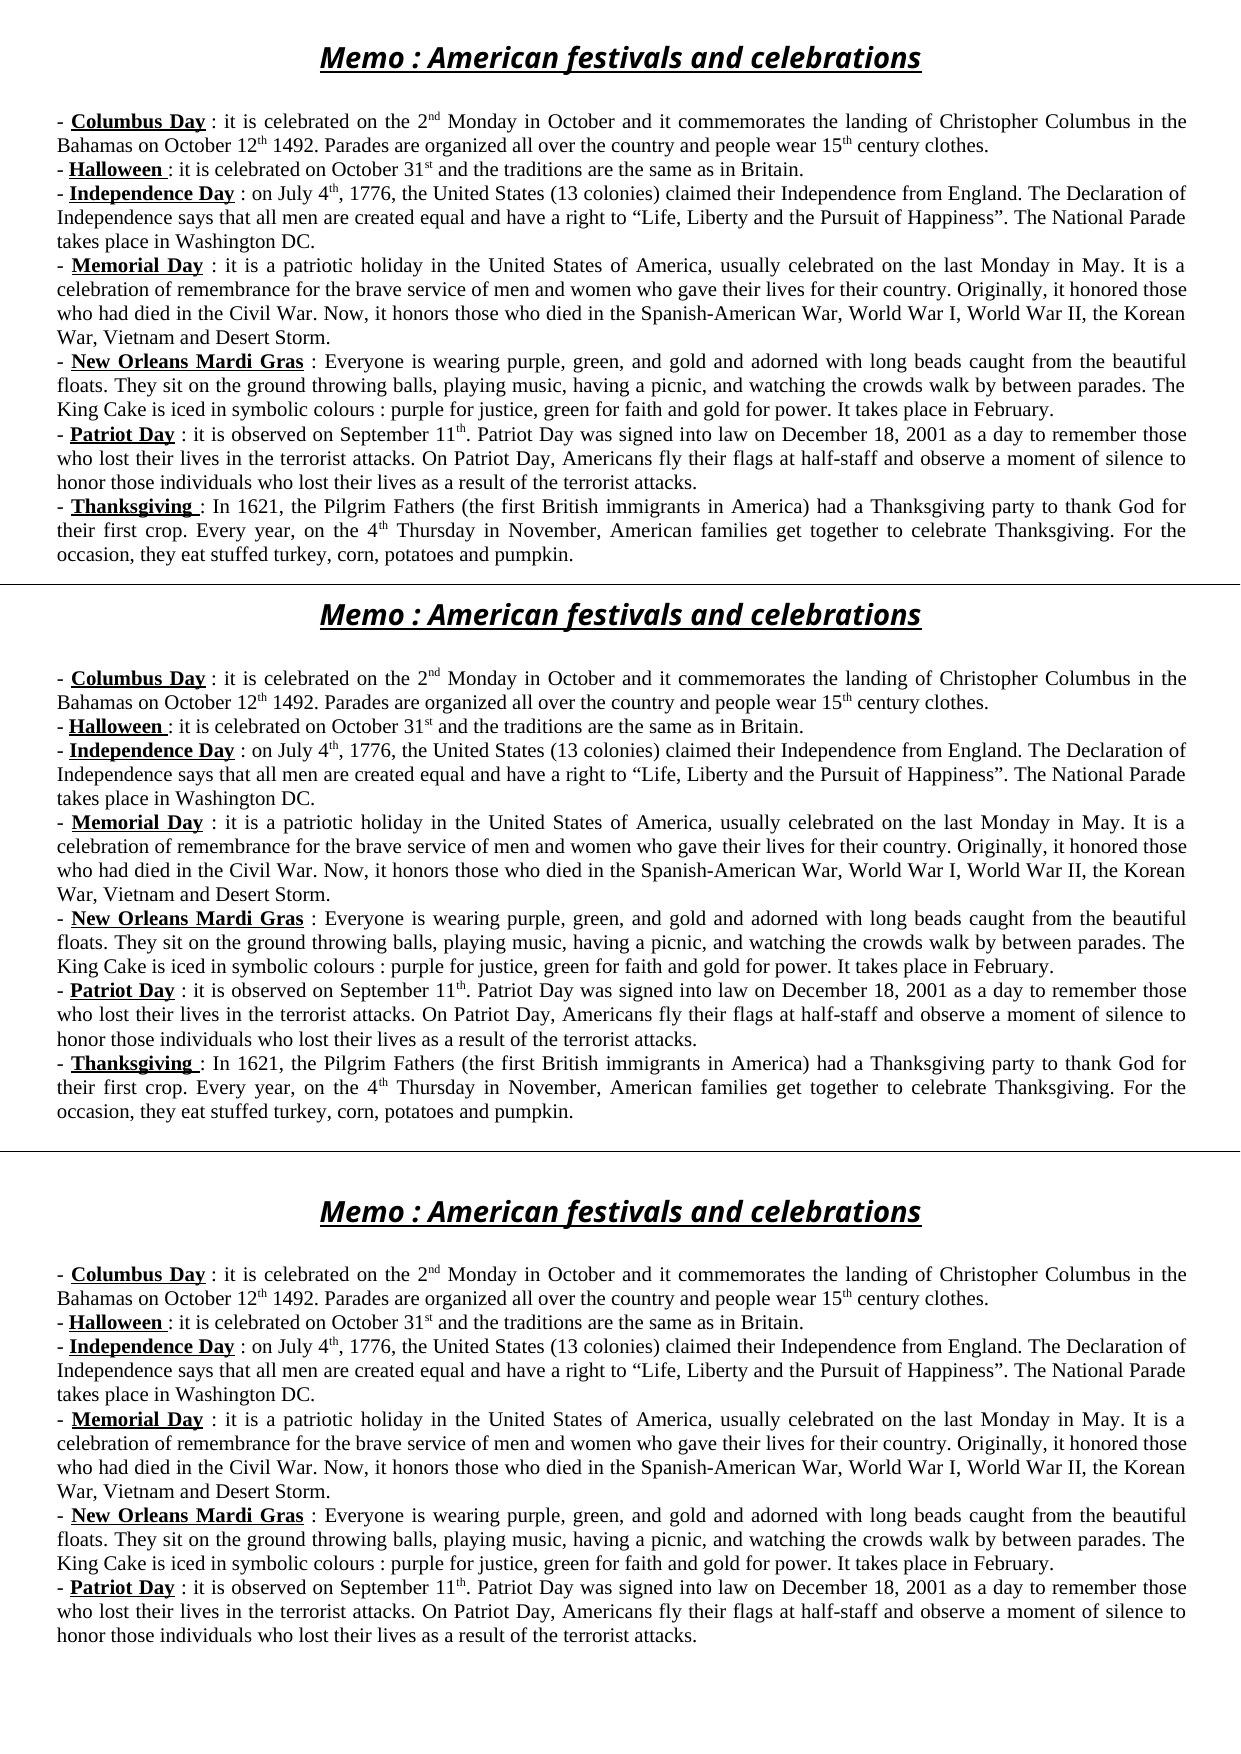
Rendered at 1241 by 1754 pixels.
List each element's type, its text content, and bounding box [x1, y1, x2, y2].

text - Halloween : it is celebrated on October 31st and the traditions are the same as in Britain. [57, 714, 1188, 738]
text - Independence Day : on July 4th, 1776, the United States (13 colonies) claimed their Independence from England. The Declaration of Independence says that all men are created equal and have a right to “Life, Liberty and the Pursuit of Happiness”. The National Parade takes place in Washington DC. [57, 181, 1188, 253]
text - Patriot Day : it is observed on September 11th. Patriot Day was signed into law on December 18, 2001 as a day to remember those who lost their lives in the terrorist attacks. On Patriot Day, Americans fly their flags at half-staff and observe a moment of silence to honor those individuals who lost their lives as a result of the terrorist attacks. [57, 1575, 1188, 1647]
text - Patriot Day : it is observed on September 11th. Patriot Day was signed into law on December 18, 2001 as a day to remember those who lost their lives in the terrorist attacks. On Patriot Day, Americans fly their flags at half-staff and observe a moment of silence to honor those individuals who lost their lives as a result of the terrorist attacks. [57, 421, 1188, 494]
text - Halloween : it is celebrated on October 31st and the traditions are the same as in Britain. [57, 157, 1188, 181]
text - Halloween : it is celebrated on October 31st and the traditions are the same as in Britain. [57, 1310, 1188, 1334]
text - New Orleans Mardi Gras : Everyone is wearing purple, green, and gold and adorned with long beads caught from the beautiful floats. They sit on the ground throwing balls, playing music, having a picnic, and watching the crowds walk by between parades. The King Cake is iced in symbolic colours : purple for justice, green for faith and gold for power. It takes place in February. [57, 1503, 1188, 1575]
text - Memorial Day : it is a patriotic holiday in the United States of America, usually celebrated on the last Monday in May. It is a celebration of remembrance for the brave service of men and women who gave their lives for their country. Originally, it honored those who had died in the Civil War. Now, it honors those who died in the Spanish-American War, World War I, World War II, the Korean War, Vietnam and Desert Storm. [57, 810, 1188, 906]
text - Columbus Day : it is celebrated on the 2nd Monday in October and it commemorates the landing of Christopher Columbus in the Bahamas on October 12th 1492. Parades are organized all over the country and people wear 15th century clothes. [57, 1262, 1188, 1310]
text - Memorial Day : it is a patriotic holiday in the United States of America, usually celebrated on the last Monday in May. It is a celebration of remembrance for the brave service of men and women who gave their lives for their country. Originally, it honored those who had died in the Civil War. Now, it honors those who died in the Spanish-American War, World War I, World War II, the Korean War, Vietnam and Desert Storm. [57, 1406, 1188, 1503]
text - Thanksgiving : In 1621, the Pilgrim Fathers (the first British immigrants in America) had a Thanksgiving party to thank God for their first crop. Every year, on the 4th Thursday in November, American families get together to celebrate Thanksgiving. For the occasion, they eat stuffed turkey, corn, potatoes and pumpkin. [57, 1051, 1188, 1123]
text - Patriot Day : it is observed on September 11th. Patriot Day was signed into law on December 18, 2001 as a day to remember those who lost their lives in the terrorist attacks. On Patriot Day, Americans fly their flags at half-staff and observe a moment of silence to honor those individuals who lost their lives as a result of the terrorist attacks. [57, 978, 1188, 1051]
text Memo : American festivals and celebrations [57, 1191, 1188, 1231]
text Memo : American festivals and celebrations [57, 594, 1188, 634]
text - Columbus Day : it is celebrated on the 2nd Monday in October and it commemorates the landing of Christopher Columbus in the Bahamas on October 12th 1492. Parades are organized all over the country and people wear 15th century clothes. [57, 666, 1188, 714]
text - Independence Day : on July 4th, 1776, the United States (13 colonies) claimed their Independence from England. The Declaration of Independence says that all men are created equal and have a right to “Life, Liberty and the Pursuit of Happiness”. The National Parade takes place in Washington DC. [57, 1334, 1188, 1406]
text - New Orleans Mardi Gras : Everyone is wearing purple, green, and gold and adorned with long beads caught from the beautiful floats. They sit on the ground throwing balls, playing music, having a picnic, and watching the crowds walk by between parades. The King Cake is iced in symbolic colours : purple for justice, green for faith and gold for power. It takes place in February. [57, 906, 1188, 978]
text - Thanksgiving : In 1621, the Pilgrim Fathers (the first British immigrants in America) had a Thanksgiving party to thank God for their first crop. Every year, on the 4th Thursday in November, American families get together to celebrate Thanksgiving. For the occasion, they eat stuffed turkey, corn, potatoes and pumpkin. [57, 494, 1188, 566]
text Memo : American festivals and celebrations [57, 38, 1188, 77]
text - Independence Day : on July 4th, 1776, the United States (13 colonies) claimed their Independence from England. The Declaration of Independence says that all men are created equal and have a right to “Life, Liberty and the Pursuit of Happiness”. The National Parade takes place in Washington DC. [57, 738, 1188, 810]
text - New Orleans Mardi Gras : Everyone is wearing purple, green, and gold and adorned with long beads caught from the beautiful floats. They sit on the ground throwing balls, playing music, having a picnic, and watching the crowds walk by between parades. The King Cake is iced in symbolic colours : purple for justice, green for faith and gold for power. It takes place in February. [57, 349, 1188, 421]
text - Memorial Day : it is a patriotic holiday in the United States of America, usually celebrated on the last Monday in May. It is a celebration of remembrance for the brave service of men and women who gave their lives for their country. Originally, it honored those who had died in the Civil War. Now, it honors those who died in the Spanish-American War, World War I, World War II, the Korean War, Vietnam and Desert Storm. [57, 253, 1188, 349]
text - Columbus Day : it is celebrated on the 2nd Monday in October and it commemorates the landing of Christopher Columbus in the Bahamas on October 12th 1492. Parades are organized all over the country and people wear 15th century clothes. [57, 109, 1188, 157]
